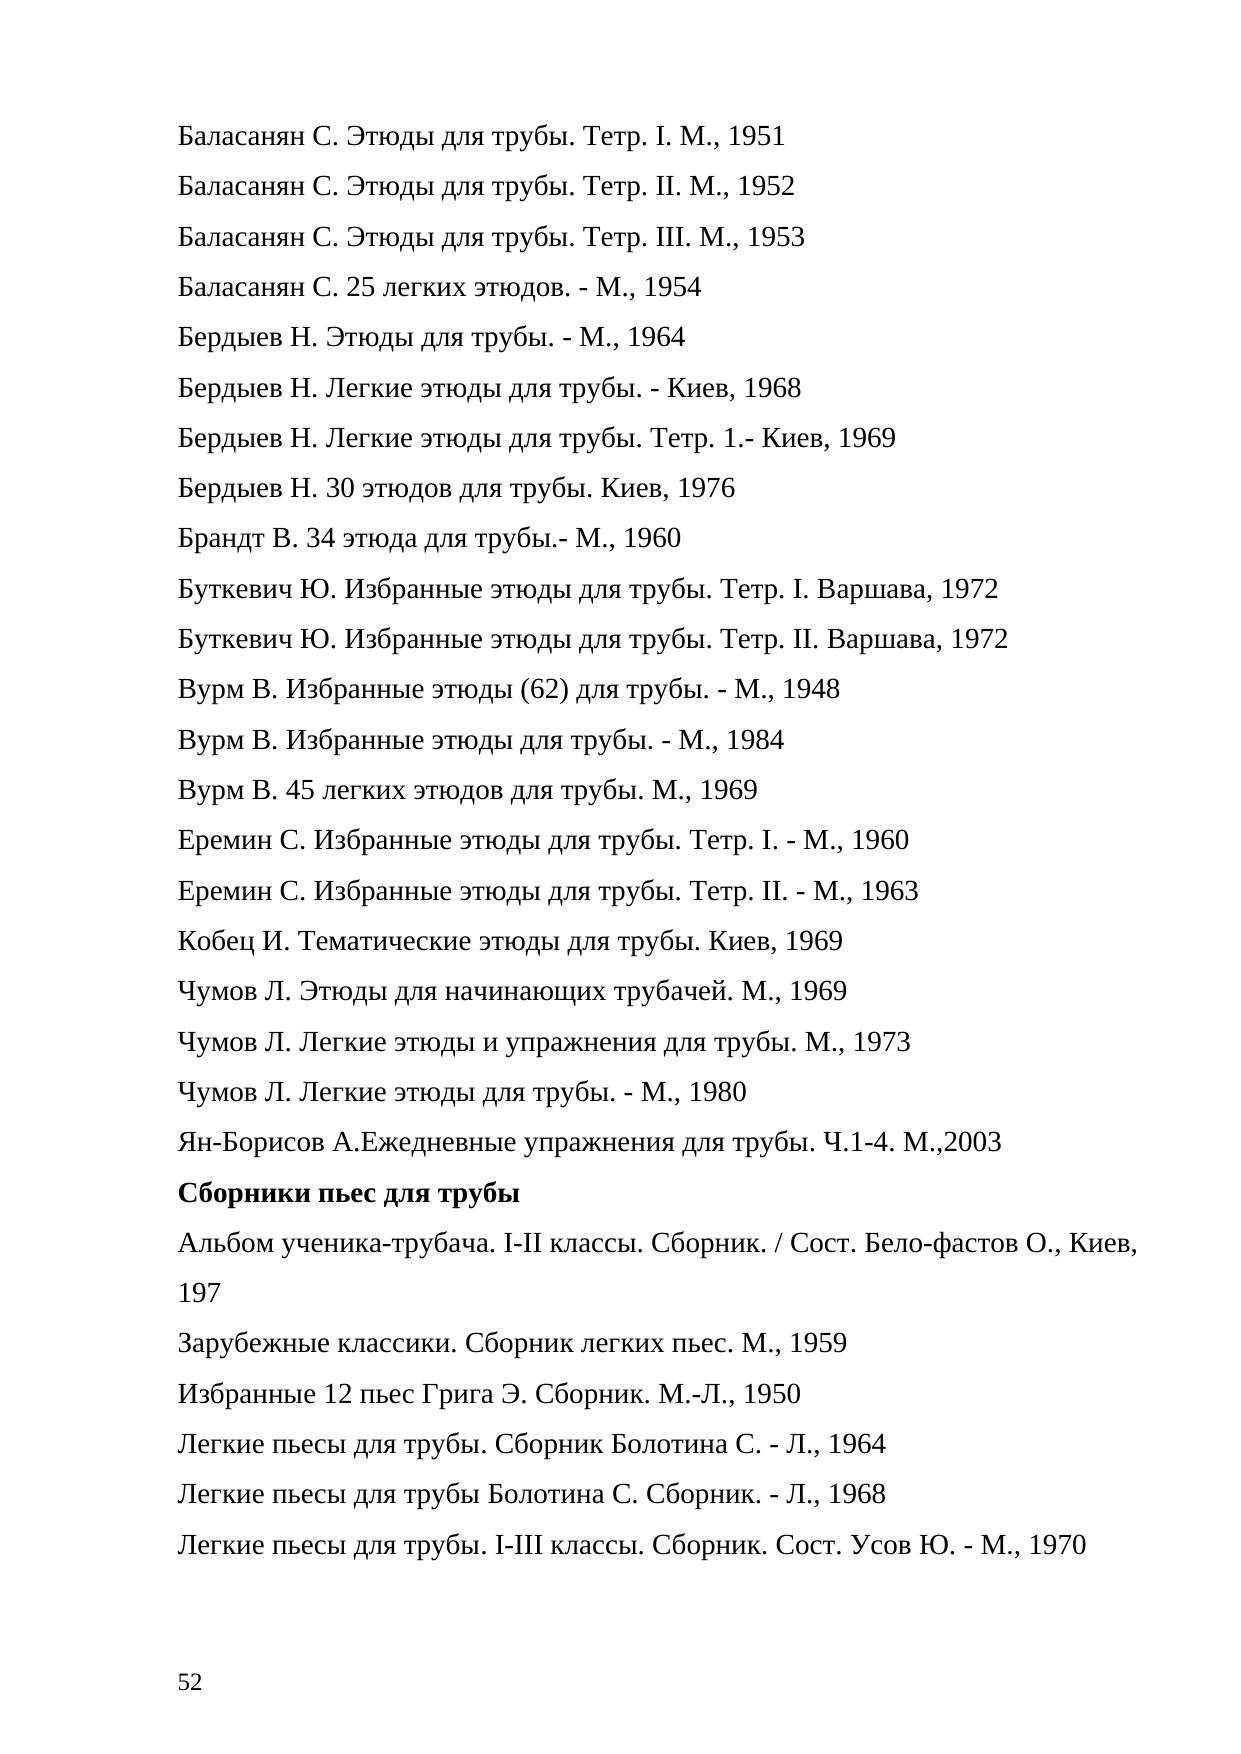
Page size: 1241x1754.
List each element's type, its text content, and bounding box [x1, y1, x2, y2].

text Вурм В. Избранные этюды (62) для трубы. - М., 1948 [177, 672, 1144, 705]
text Бердыев Н. Легкие этюды для трубы. - Киев, 1968 [177, 370, 1144, 403]
text Чумов Л. Легкие этюды для трубы. - М., 1980 [177, 1074, 1144, 1108]
text Зарубежные классики. Сборник легких пьес. М., 1959 [177, 1326, 1144, 1359]
text Сборники пьес для трубы [177, 1175, 1144, 1208]
text Чумов Л. Легкие этюды и упражнения для трубы. М., 1973 [177, 1024, 1144, 1057]
text Избранные 12 пьес Грига Э. Сборник. М.-Л., 1950 [177, 1376, 1144, 1409]
text Легкие пьесы для трубы Болотина С. Сборник. - Л., 1968 [177, 1477, 1144, 1510]
text Легкие пьесы для трубы. Сборник Болотина С. - Л., 1964 [177, 1426, 1144, 1460]
text Буткевич Ю. Избранные этюды для трубы. Тетр. II. Варшава, 1972 [177, 621, 1144, 655]
text Еремин С. Избранные этюды для трубы. Тетр. I. - М., 1960 [177, 822, 1144, 856]
text Баласанян С. Этюды для трубы. Тетр. II. М., 1952 [177, 168, 1144, 202]
text Баласанян С. 25 легких этюдов. - М., 1954 [177, 269, 1144, 303]
text Брандт В. 34 этюда для трубы.- М., 1960 [177, 521, 1144, 554]
text Буткевич Ю. Избранные этюды для трубы. Тетр. I. Варшава, 1972 [177, 571, 1144, 604]
text Бердыев Н. Легкие этюды для трубы. Тетр. 1.- Киев, 1969 [177, 420, 1144, 453]
text Бердыев Н. Этюды для трубы. - М., 1964 [177, 319, 1144, 353]
text Чумов Л. Этюды для начинающих трубачей. М., 1969 [177, 973, 1144, 1007]
text Легкие пьесы для трубы. I-III классы. Сборник. Сост. Усов Ю. - М., 1970 [177, 1527, 1144, 1560]
text Вурм В. Избранные этюды для трубы. - М., 1984 [177, 722, 1144, 755]
text Бердыев Н. 30 этюдов для трубы. Киев, 1976 [177, 470, 1144, 504]
text Еремин С. Избранные этюды для трубы. Тетр. II. - М., 1963 [177, 873, 1144, 906]
text Баласанян С. Этюды для трубы. Тетр. I. М., 1951 [177, 118, 1144, 152]
text Баласанян С. Этюды для трубы. Тетр. III. М., 1953 [177, 219, 1144, 252]
text Кобец И. Тематические этюды для трубы. Киев, 1969 [177, 923, 1144, 957]
text Ян-Борисов А.Ежедневные упражнения для трубы. Ч.1-4. М.,2003 [177, 1124, 1144, 1158]
text Альбом ученика-трубача. I-II классы. Сборник. / Сост. Бело-фастов О., Киев, 197 [177, 1225, 1144, 1309]
text Вурм В. 45 легких этюдов для трубы. М., 1969 [177, 772, 1144, 806]
